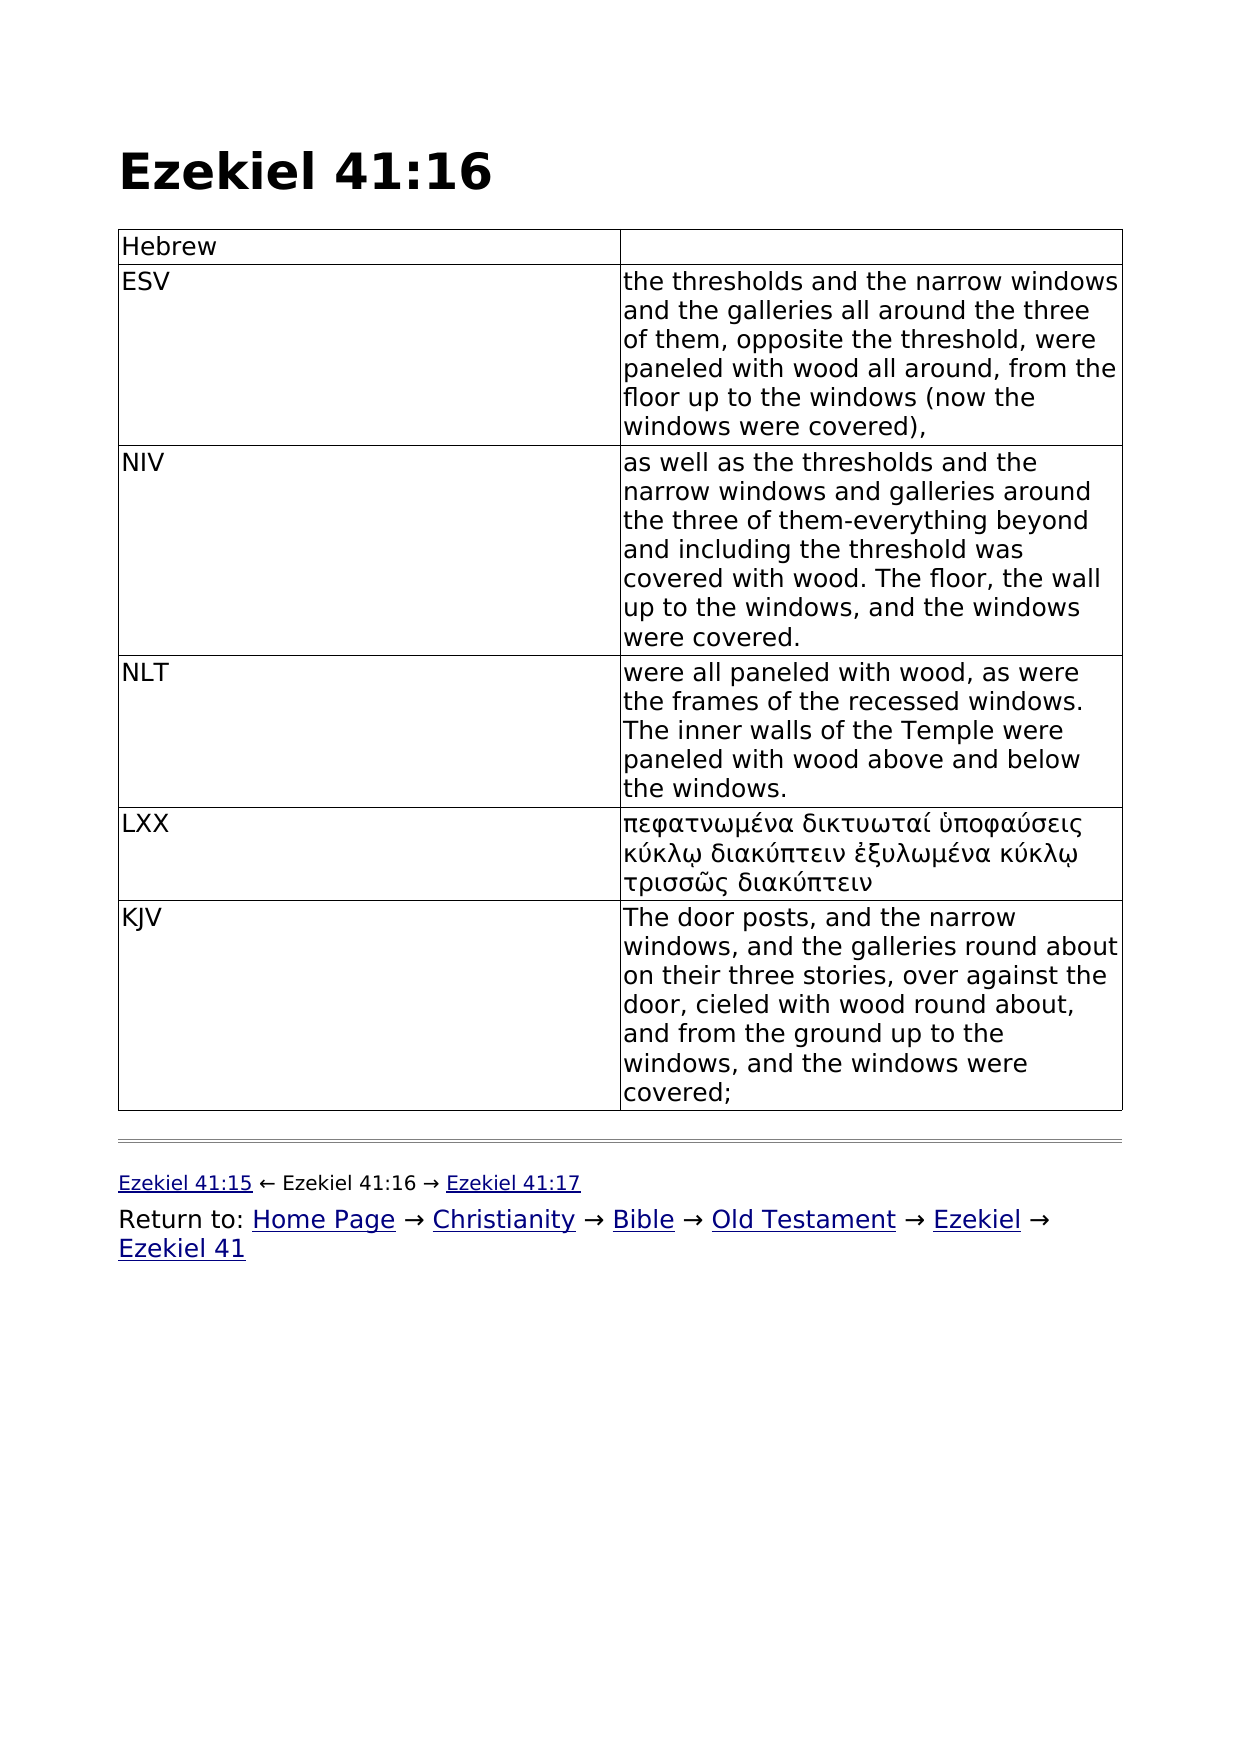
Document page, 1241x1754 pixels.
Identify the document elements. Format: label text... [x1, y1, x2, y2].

table_cell KJV [119, 901, 620, 1110]
table_cell LXX [119, 808, 620, 900]
table_header [621, 230, 1122, 264]
table_cell NLT [119, 656, 620, 807]
table_cell NIV [119, 446, 620, 655]
subtitle Ezekiel 41:16 [118, 143, 1122, 201]
table_cell were all paneled with wood, as were the frames of the recessed windows. The inner walls of the Temple were paneled with wood above and below the windows. [621, 656, 1122, 807]
table_cell the thresholds and the narrow windows and the galleries all around the three of them, opposite the threshold, were paneled with wood all around, from the floor up to the windows (now the windows were covered), [621, 265, 1122, 445]
text Ezekiel 41:15 ← Ezekiel 41:16 → Ezekiel 41:17 [118, 1171, 1122, 1205]
table_cell The door posts, and the narrow windows, and the galleries round about on their three stories, over against the door, cieled with wood round about, and from the ground up to the windows, and the windows were covered; [621, 901, 1122, 1110]
text Return to: Home Page → Christianity → Bible → Old Testament → Ezekiel → Ezekiel 41 [118, 1205, 1122, 1264]
table_cell ESV [119, 265, 620, 445]
table_header Hebrew [119, 230, 620, 264]
table_cell πεφατνωμένα δικτυωταί ὑποφαύσεις κύκλῳ διακύπτειν ἐξυλωμένα κύκλῳ τρισσῶς διακύπτειν [621, 808, 1122, 900]
table_cell as well as the thresholds and the narrow windows and galleries around the three of them-everything beyond and including the threshold was covered with wood. The floor, the wall up to the windows, and the windows were covered. [621, 446, 1122, 655]
